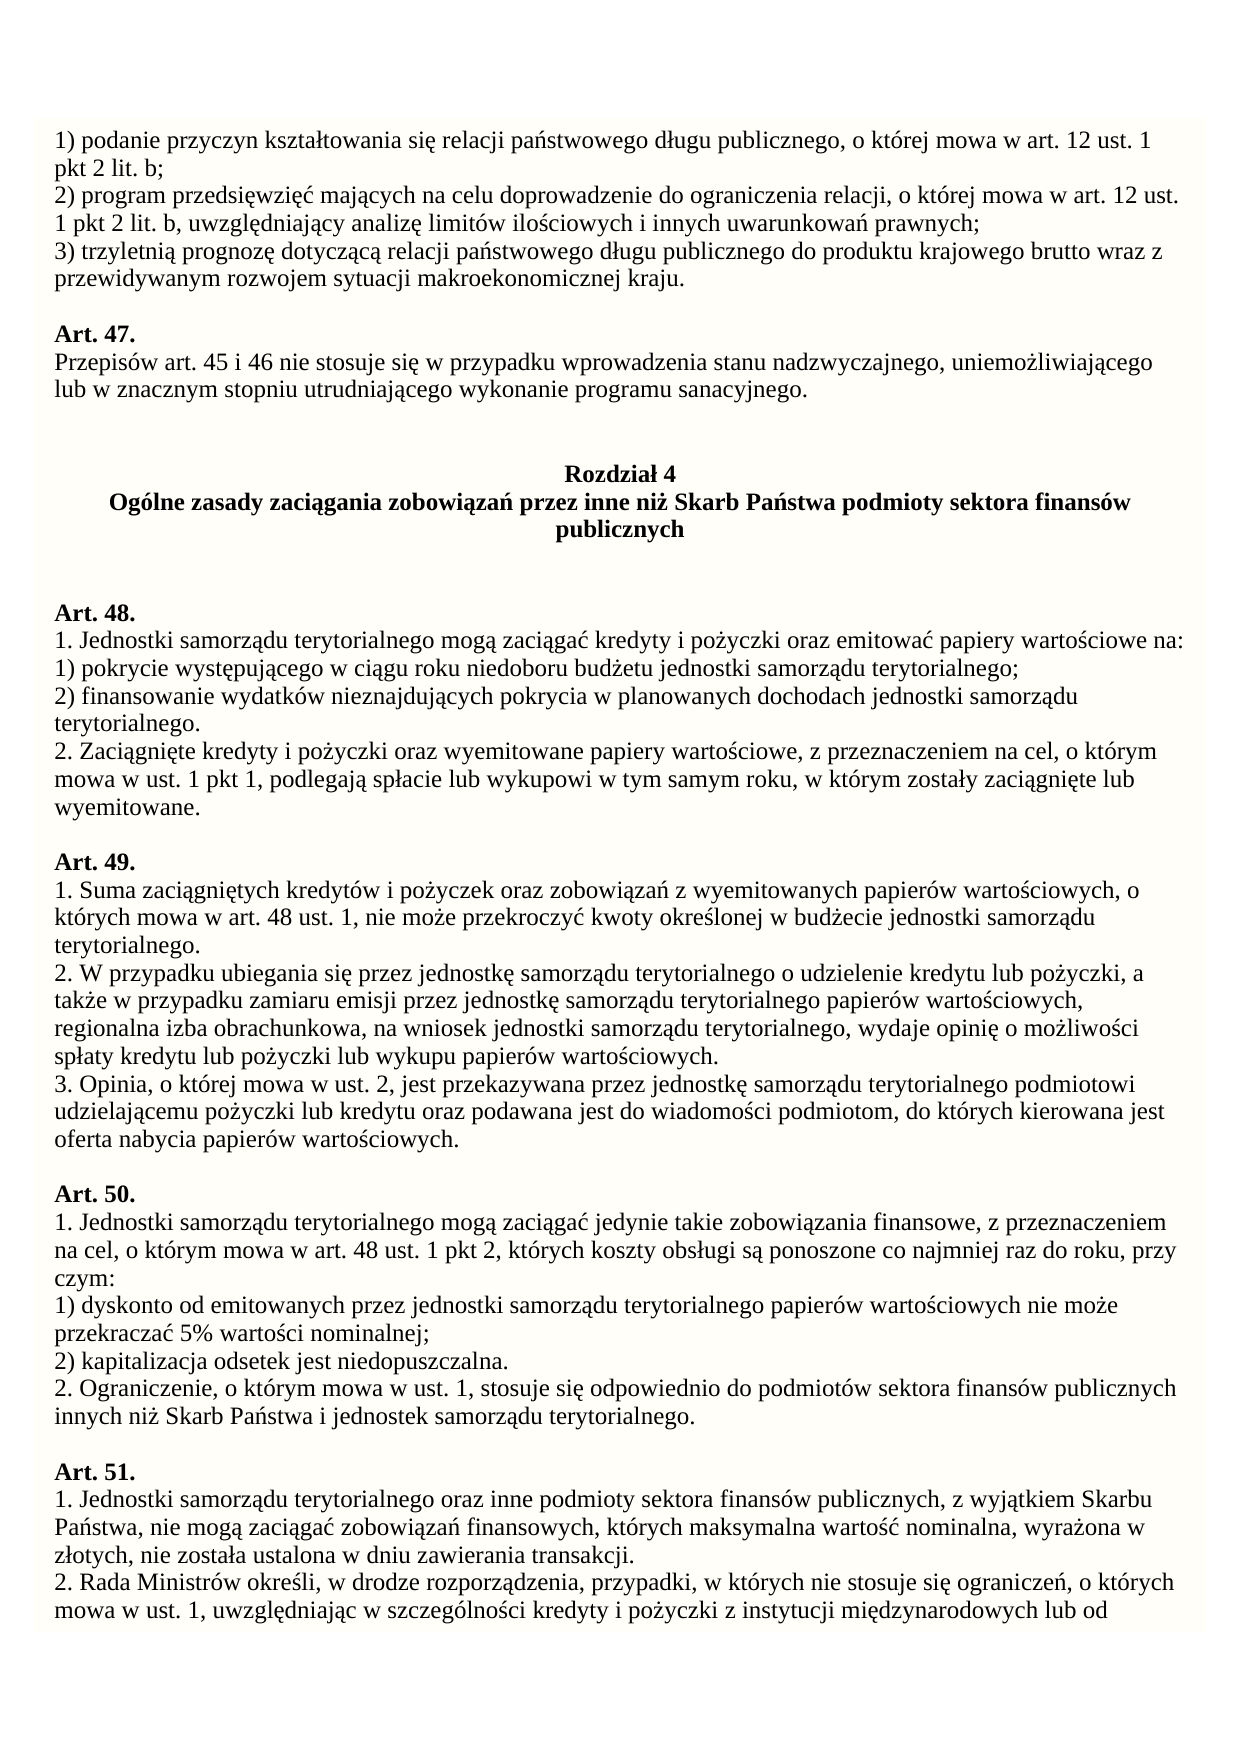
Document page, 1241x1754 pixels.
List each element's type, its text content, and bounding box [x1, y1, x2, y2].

table_header [1194, 118, 1200, 1632]
table_header [40, 118, 46, 1632]
table_header [34, 118, 40, 1632]
table_header [1200, 118, 1206, 1632]
table_header 1) podanie przyczyn kształtowania się relacji państwowego długu publicznego, o której mowa w art. 12 ust. 1 pkt 2 lit. b; 2) program przedsięwzięć mających na celu doprowadzenie do ograniczenia relacji, o której mowa w art. 12 ust. 1 pkt 2 lit. b, uwzględniający analizę limitów ilościowych i innych uwarunkowań prawnych; 3) trzyletnią prognozę dotyczącą relacji państwowego długu publicznego do produktu krajowego brutto wraz z przewidywanym rozwojem sytuacji makroekonomicznej kraju. Art. 47. Przepisów art. 45 i 46 nie stosuje się w przypadku wprowadzenia stanu nadzwyczajnego, uniemożliwiającego lub w znacznym stopniu utrudniającego wykonanie programu sanacyjnego. Rozdział 4 Ogólne zasady zaciągania zobowiązań przez inne niż Skarb Państwa podmioty sektora finansów publicznych Art. 48. 1. Jednostki samorządu terytorialnego mogą zaciągać kredyty i pożyczki oraz emitować papiery wartościowe na: 1) pokrycie występującego w ciągu roku niedoboru budżetu jednostki samorządu terytorialnego; 2) finansowanie wydatków nieznajdujących pokrycia w planowanych dochodach jednostki samorządu terytorialnego. 2. Zaciągnięte kredyty i pożyczki oraz wyemitowane papiery wartościowe, z przeznaczeniem na cel, o którym mowa w ust. 1 pkt 1, podlegają spłacie lub wykupowi w tym samym roku, w którym zostały zaciągnięte lub wyemitowane. Art. 49. 1. Suma zaciągniętych kredytów i pożyczek oraz zobowiązań z wyemitowanych papierów wartościowych, o których mowa w art. 48 ust. 1, nie może przekroczyć kwoty określonej w budżecie jednostki samorządu terytorialnego. 2. W przypadku ubiegania się przez jednostkę samorządu terytorialnego o udzielenie kredytu lub pożyczki, a także w przypadku zamiaru emisji przez jednostkę samorządu terytorialnego papierów wartościowych, regionalna izba obrachunkowa, na wniosek jednostki samorządu terytorialnego, wydaje opinię o możliwości spłaty kredytu lub pożyczki lub wykupu papierów wartościowych. 3. Opinia, o której mowa w ust. 2, jest przekazywana przez jednostkę samorządu terytorialnego podmiotowi udzielającemu pożyczki lub kredytu oraz podawana jest do wiadomości podmiotom, do których kierowana jest oferta nabycia papierów wartościowych. Art. 50. 1. Jednostki samorządu terytorialnego mogą zaciągać jedynie takie zobowiązania finansowe, z przeznaczeniem na cel, o którym mowa w art. 48 ust. 1 pkt 2, których koszty obsługi są ponoszone co najmniej raz do roku, przy czym: 1) dyskonto od emitowanych przez jednostki samorządu terytorialnego papierów wartościowych nie może przekraczać 5% wartości nominalnej; 2) kapitalizacja odsetek jest niedopuszczalna. 2. Ograniczenie, o którym mowa w ust. 1, stosuje się odpowiednio do podmiotów sektora finansów publicznych innych niż Skarb Państwa i jednostek samorządu terytorialnego. Art. 51. 1. Jednostki samorządu terytorialnego oraz inne podmioty sektora finansów publicznych, z wyjątkiem Skarbu Państwa, nie mogą zaciągać zobowiązań finansowych, których maksymalna wartość nominalna, wyrażona w złotych, nie została ustalona w dniu zawierania transakcji. 2. Rada Ministrów określi, w drodze rozporządzenia, przypadki, w których nie stosuje się ograniczeń, o których mowa w ust. 1, uwzględniając w szczególności kredyty i pożyczki z instytucji międzynarodowych lub od [46, 118, 1194, 1632]
